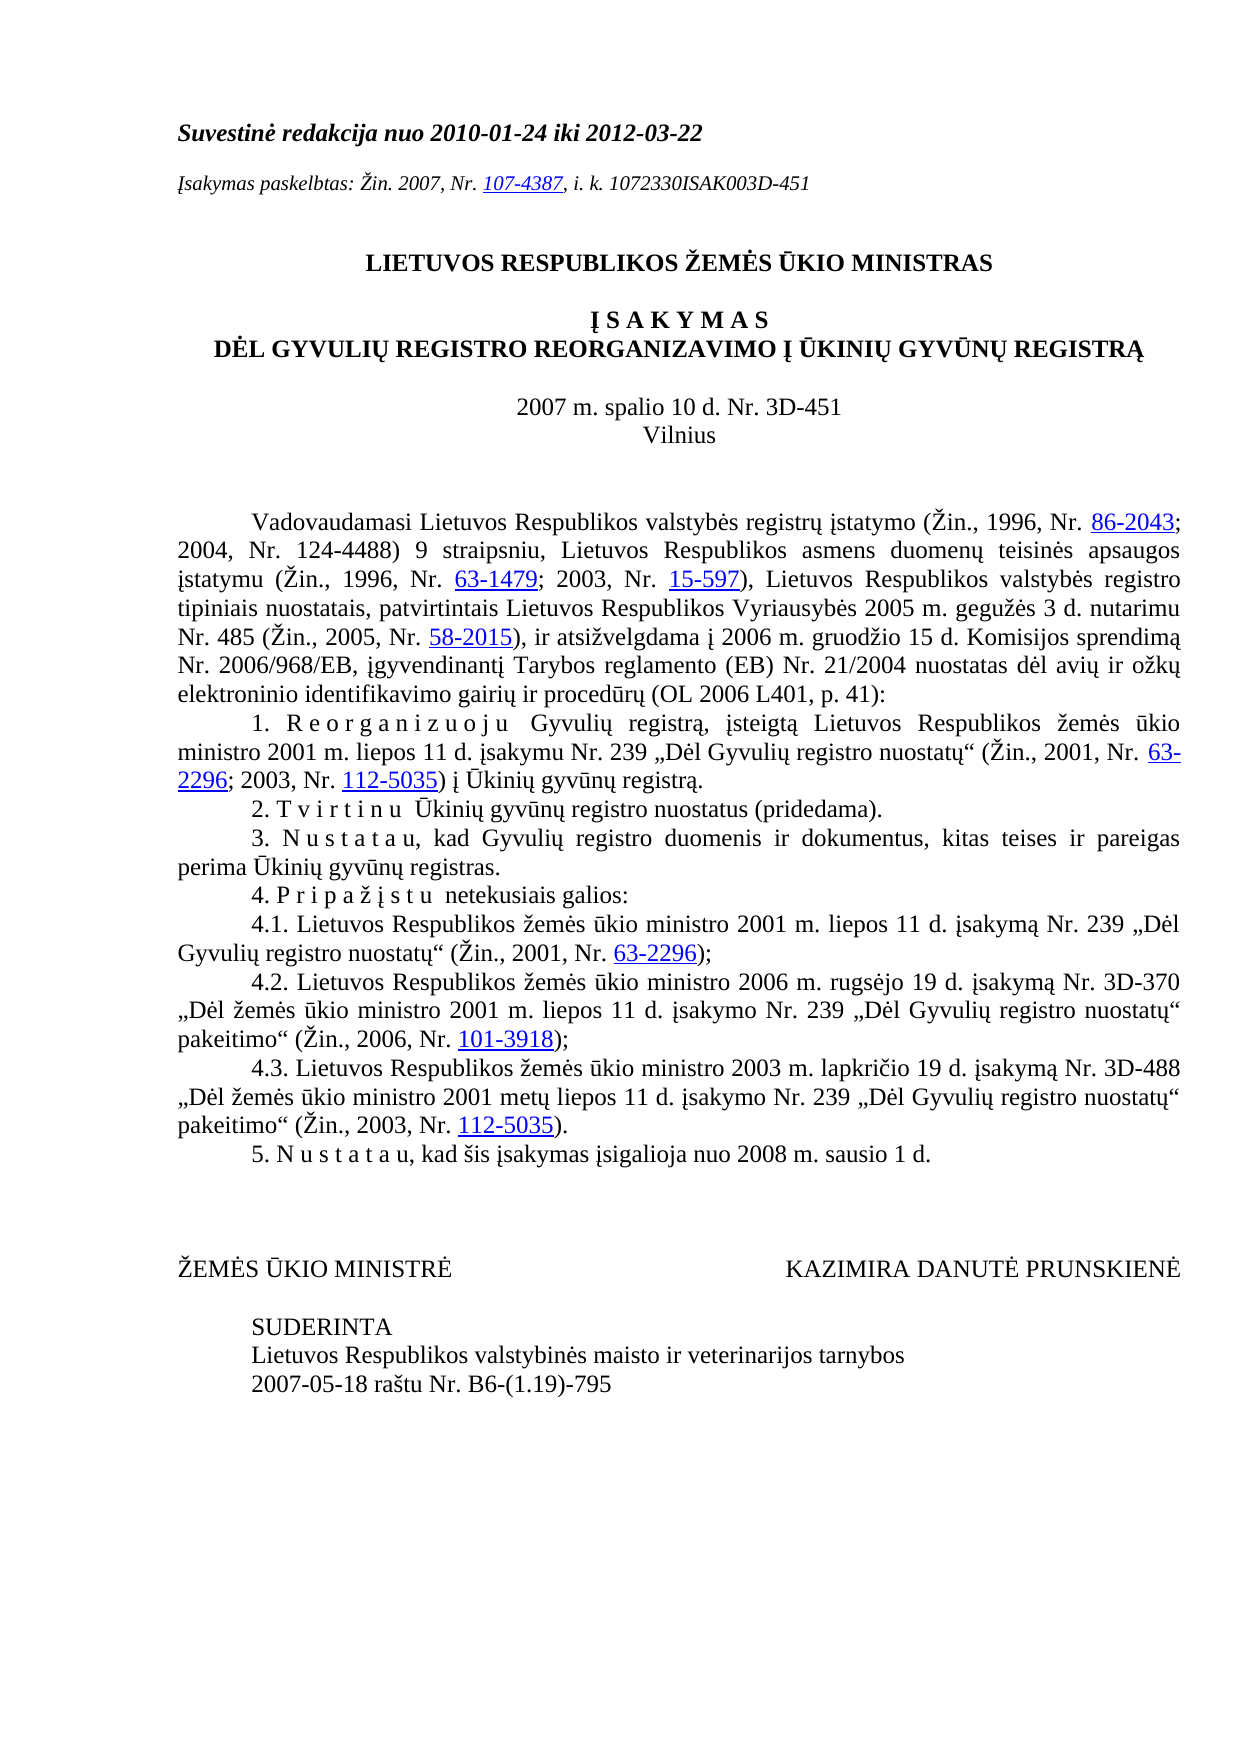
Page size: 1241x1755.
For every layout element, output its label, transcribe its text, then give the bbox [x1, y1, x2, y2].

text Įsakymas paskelbtas: Žin. 2007, Nr. 107-4387, i. k. 1072330ISAK003D-451 [177, 171, 1181, 195]
text 2007 m. spalio 10 d. Nr. 3D-451 [177, 392, 1181, 420]
text 4.1. Lietuvos Respublikos žemės ūkio ministro 2001 m. liepos 11 d. įsakymą Nr. 239 „Dėl Gyvulių registro nuostatų“ (Žin., 2001, Nr. 63-2296); [177, 909, 1181, 967]
text 2007-05-18 raštu Nr. B6-(1.19)-795 [177, 1369, 1181, 1398]
text Vadovaudamasi Lietuvos Respublikos valstybės registrų įstatymo (Žin., 1996, Nr. 86-2043; 2004, Nr. 124-4488) 9 straipsniu, Lietuvos Respublikos asmens duomenų teisinės apsaugos įstatymu (Žin., 1996, Nr. 63-1479; 2003, Nr. 15-597), Lietuvos Respublikos valstybės registro tipiniais nuostatais, patvirtintais Lietuvos Respublikos Vyriausybės 2005 m. gegužės 3 d. nutarimu Nr. 485 (Žin., 2005, Nr. 58-2015), ir atsižvelgdama į 2006 m. gruodžio 15 d. Komisijos sprendimą Nr. 2006/968/EB, įgyvendinantį Tarybos reglamento (EB) Nr. 21/2004 nuostatas dėl avių ir ožkų elektroninio identifikavimo gairių ir procedūrų (OL 2006 L401, p. 41): [177, 507, 1181, 708]
text 3. Nustatau, kad Gyvulių registro duomenis ir dokumentus, kitas teises ir pareigas perima Ūkinių gyvūnų registras. [177, 823, 1181, 880]
text 5. Nustatau, kad šis įsakymas įsigalioja nuo 2008 m. sausio 1 d. [177, 1139, 1181, 1168]
text 1. Reorganizuoju Gyvulių registrą, įsteigtą Lietuvos Respublikos žemės ūkio ministro 2001 m. liepos 11 d. įsakymu Nr. 239 „Dėl Gyvulių registro nuostatų“ (Žin., 2001, Nr. 63-2296; 2003, Nr. 112-5035) į Ūkinių gyvūnų registrą. [177, 708, 1181, 794]
text 4.3. Lietuvos Respublikos žemės ūkio ministro 2003 m. lapkričio 19 d. įsakymą Nr. 3D-488 „Dėl žemės ūkio ministro 2001 metų liepos 11 d. įsakymo Nr. 239 „Dėl Gyvulių registro nuostatų“ pakeitimo“ (Žin., 2003, Nr. 112-5035). [177, 1053, 1181, 1139]
text Vilnius [177, 420, 1181, 449]
text SUDERINTA [177, 1312, 1181, 1340]
text Suvestinė redakcija nuo 2010-01-24 iki 2012-03-22 [177, 118, 1181, 147]
text 2. Tvirtinu Ūkinių gyvūnų registro nuostatus (pridedama). [177, 794, 1181, 823]
text 4.2. Lietuvos Respublikos žemės ūkio ministro 2006 m. rugsėjo 19 d. įsakymą Nr. 3D-370 „Dėl žemės ūkio ministro 2001 m. liepos 11 d. įsakymo Nr. 239 „Dėl Gyvulių registro nuostatų“ pakeitimo“ (Žin., 2006, Nr. 101-3918); [177, 967, 1181, 1053]
text DĖL GYVULIŲ REGISTRO REORGANIZAVIMO Į ŪKINIŲ GYVŪNŲ REGISTRĄ [177, 334, 1181, 363]
text Lietuvos Respublikos valstybinės maisto ir veterinarijos tarnybos [177, 1340, 1181, 1369]
text Į S A K Y M A S [177, 305, 1181, 334]
text LIETUVOS RESPUBLIKOS ŽEMĖS ŪKIO MINISTRAS [177, 248, 1181, 277]
text 4. Pripažįstu netekusiais galios: [177, 880, 1181, 909]
text ŽEMĖS ŪKIO MINISTRĖ KAZIMIRA DANUTĖ PRUNSKIENĖ [177, 1254, 1181, 1283]
